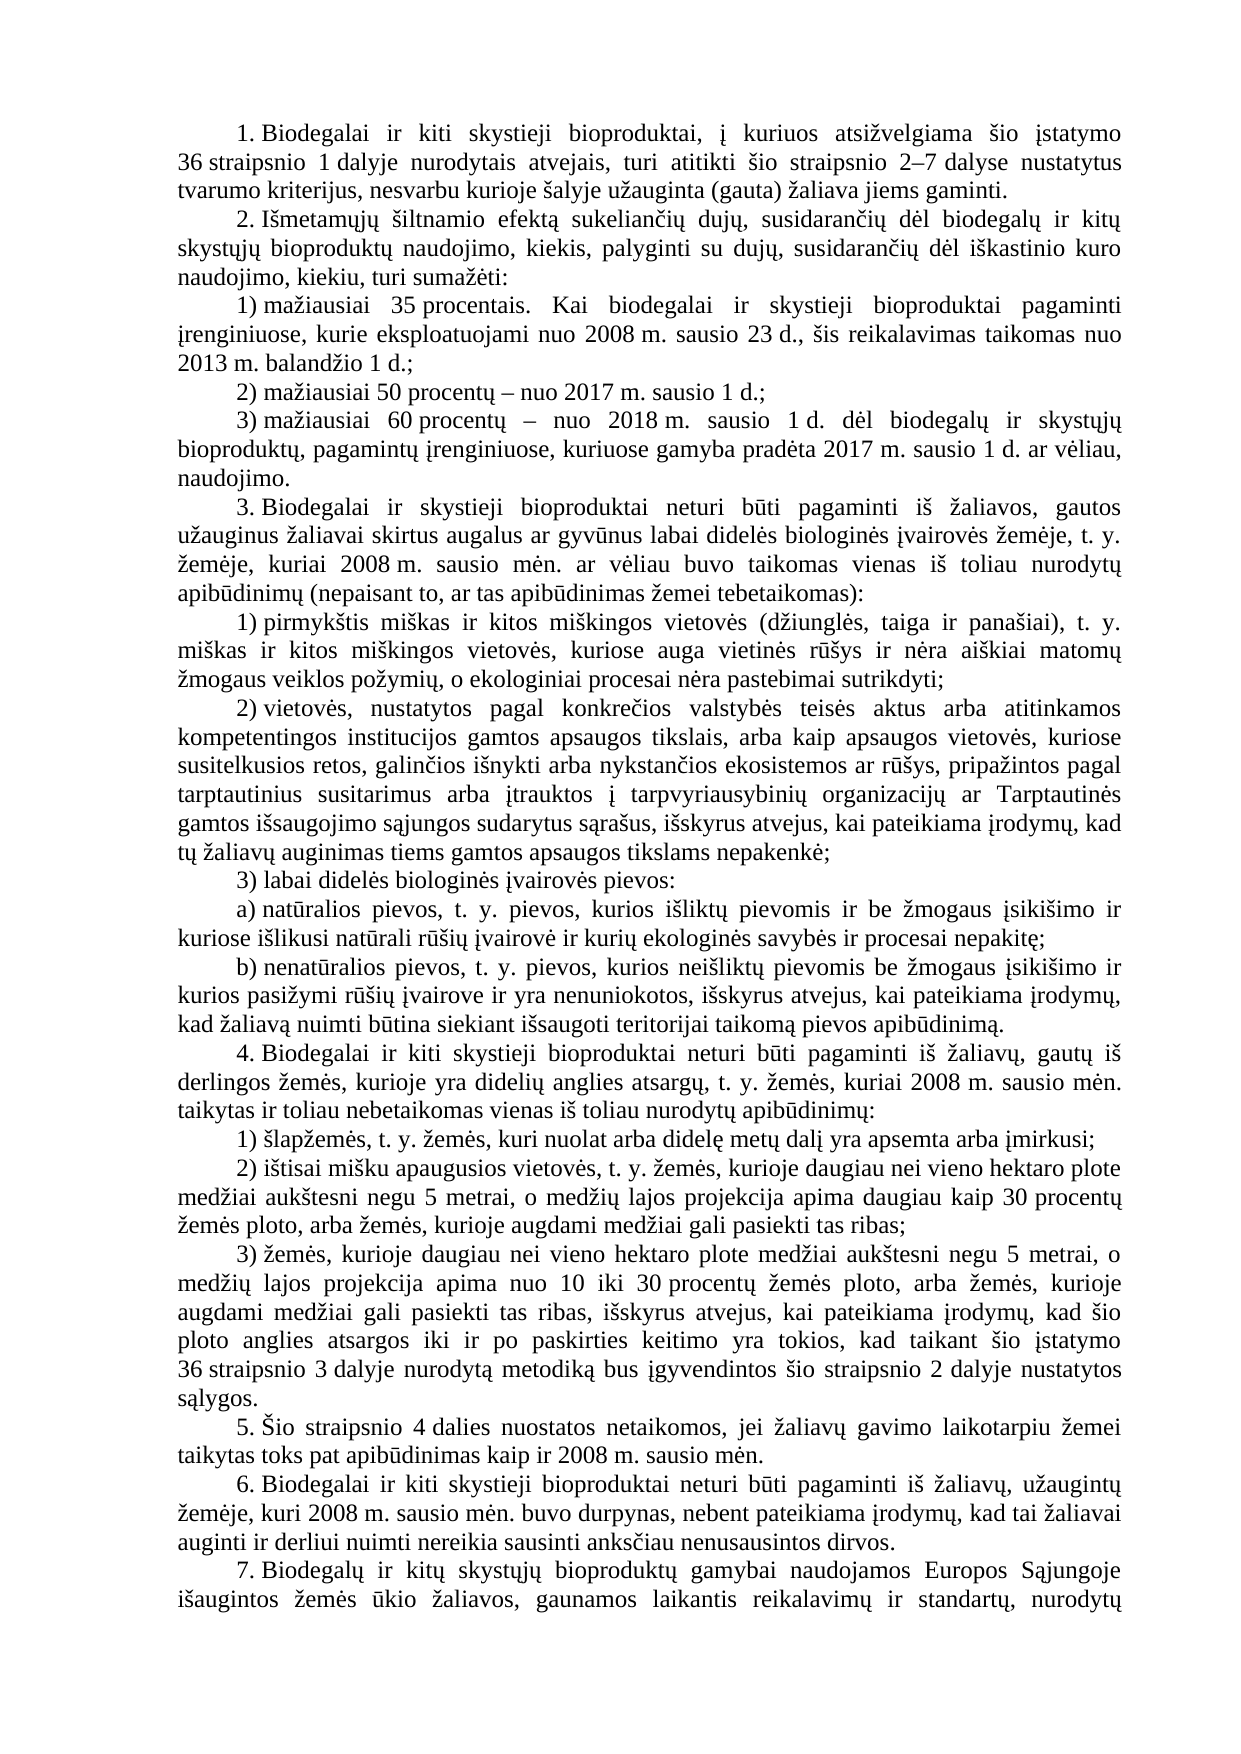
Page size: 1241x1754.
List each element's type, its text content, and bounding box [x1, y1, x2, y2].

text 3) labai didelės biologinės įvairovės pievos: [177, 866, 1122, 894]
text 3. Biodegalai ir skystieji bioproduktai neturi būti pagaminti iš žaliavos, gautos užauginus žaliavai skirtus augalus ar gyvūnus labai didelės biologinės įvairovės žemėje, t. y. žemėje, kuriai 2008 m. sausio mėn. ar vėliau buvo taikomas vienas iš toliau nurodytų apibūdinimų (nepaisant to, ar tas apibūdinimas žemei tebetaikomas): [177, 492, 1122, 607]
text 1) pirmykštis miškas ir kitos miškingos vietovės (džiunglės, taiga ir panašiai), t. y. miškas ir kitos miškingos vietovės, kuriose auga vietinės rūšys ir nėra aiškiai matomų žmogaus veiklos požymių, o ekologiniai procesai nėra pastebimai sutrikdyti; [177, 607, 1122, 693]
text 5. Šio straipsnio 4 dalies nuostatos netaikomos, jei žaliavų gavimo laikotarpiu žemei taikytas toks pat apibūdinimas kaip ir 2008 m. sausio mėn. [177, 1412, 1122, 1469]
text a) natūralios pievos, t. y. pievos, kurios išliktų pievomis ir be žmogaus įsikišimo ir kuriose išlikusi natūrali rūšių įvairovė ir kurių ekologinės savybės ir procesai nepakitę; [177, 894, 1122, 952]
text 1) mažiausiai 35 procentais. Kai biodegalai ir skystieji bioproduktai pagaminti įrenginiuose, kurie eksploatuojami nuo 2008 m. sausio 23 d., šis reikalavimas taikomas nuo 2013 m. balandžio 1 d.; [177, 291, 1122, 377]
text b) nenatūralios pievos, t. y. pievos, kurios neišliktų pievomis be žmogaus įsikišimo ir kurios pasižymi rūšių įvairove ir yra nenuniokotos, išskyrus atvejus, kai pateikiama įrodymų, kad žaliavą nuimti būtina siekiant išsaugoti teritorijai taikomą pievos apibūdinimą. [177, 952, 1122, 1038]
text 3) mažiausiai 60 procentų – nuo 2018 m. sausio 1 d. dėl biodegalų ir skystųjų bioproduktų, pagamintų įrenginiuose, kuriuose gamyba pradėta 2017 m. sausio 1 d. ar vėliau, naudojimo. [177, 406, 1122, 492]
text 2) vietovės, nustatytos pagal konkrečios valstybės teisės aktus arba atitinkamos kompetentingos institucijos gamtos apsaugos tikslais, arba kaip apsaugos vietovės, kuriose susitelkusios retos, galinčios išnykti arba nykstančios ekosistemos ar rūšys, pripažintos pagal tarptautinius susitarimus arba įtrauktos į tarpvyriausybinių organizacijų ar Tarptautinės gamtos išsaugojimo sąjungos sudarytus sąrašus, išskyrus atvejus, kai pateikiama įrodymų, kad tų žaliavų auginimas tiems gamtos apsaugos tikslams nepakenkė; [177, 693, 1122, 866]
text 3) žemės, kurioje daugiau nei vieno hektaro plote medžiai aukštesni negu 5 metrai, o medžių lajos projekcija apima nuo 10 iki 30 procentų žemės ploto, arba žemės, kurioje augdami medžiai gali pasiekti tas ribas, išskyrus atvejus, kai pateikiama įrodymų, kad šio ploto anglies atsargos iki ir po paskirties keitimo yra tokios, kad taikant šio įstatymo 36 straipsnio 3 dalyje nurodytą metodiką bus įgyvendintos šio straipsnio 2 dalyje nustatytos sąlygos. [177, 1239, 1122, 1412]
text 2. Išmetamųjų šiltnamio efektą sukeliančių dujų, susidarančių dėl biodegalų ir kitų skystųjų bioproduktų naudojimo, kiekis, palyginti su dujų, susidarančių dėl iškastinio kuro naudojimo, kiekiu, turi sumažėti: [177, 204, 1122, 291]
text 2) ištisai mišku apaugusios vietovės, t. y. žemės, kurioje daugiau nei vieno hektaro plote medžiai aukštesni negu 5 metrai, o medžių lajos projekcija apima daugiau kaip 30 procentų žemės ploto, arba žemės, kurioje augdami medžiai gali pasiekti tas ribas; [177, 1153, 1122, 1239]
text 6. Biodegalai ir kiti skystieji bioproduktai neturi būti pagaminti iš žaliavų, užaugintų žemėje, kuri 2008 m. sausio mėn. buvo durpynas, nebent pateikiama įrodymų, kad tai žaliavai auginti ir derliui nuimti nereikia sausinti anksčiau nenusausintos dirvos. [177, 1469, 1122, 1556]
text 2) mažiausiai 50 procentų – nuo 2017 m. sausio 1 d.; [177, 377, 1122, 406]
text 1) šlapžemės, t. y. žemės, kuri nuolat arba didelę metų dalį yra apsemta arba įmirkusi; [177, 1124, 1122, 1153]
text 7. Biodegalų ir kitų skystųjų bioproduktų gamybai naudojamos Europos Sąjungoje išaugintos žemės ūkio žaliavos, gaunamos laikantis reikalavimų ir standartų, nurodytų [177, 1556, 1122, 1613]
text 4. Biodegalai ir kiti skystieji bioproduktai neturi būti pagaminti iš žaliavų, gautų iš derlingos žemės, kurioje yra didelių anglies atsargų, t. y. žemės, kuriai 2008 m. sausio mėn. taikytas ir toliau nebetaikomas vienas iš toliau nurodytų apibūdinimų: [177, 1038, 1122, 1124]
text 1. Biodegalai ir kiti skystieji bioproduktai, į kuriuos atsižvelgiama šio įstatymo 36 straipsnio 1 dalyje nurodytais atvejais, turi atitikti šio straipsnio 2–7 dalyse nustatytus tvarumo kriterijus, nesvarbu kurioje šalyje užauginta (gauta) žaliava jiems gaminti. [177, 118, 1122, 204]
